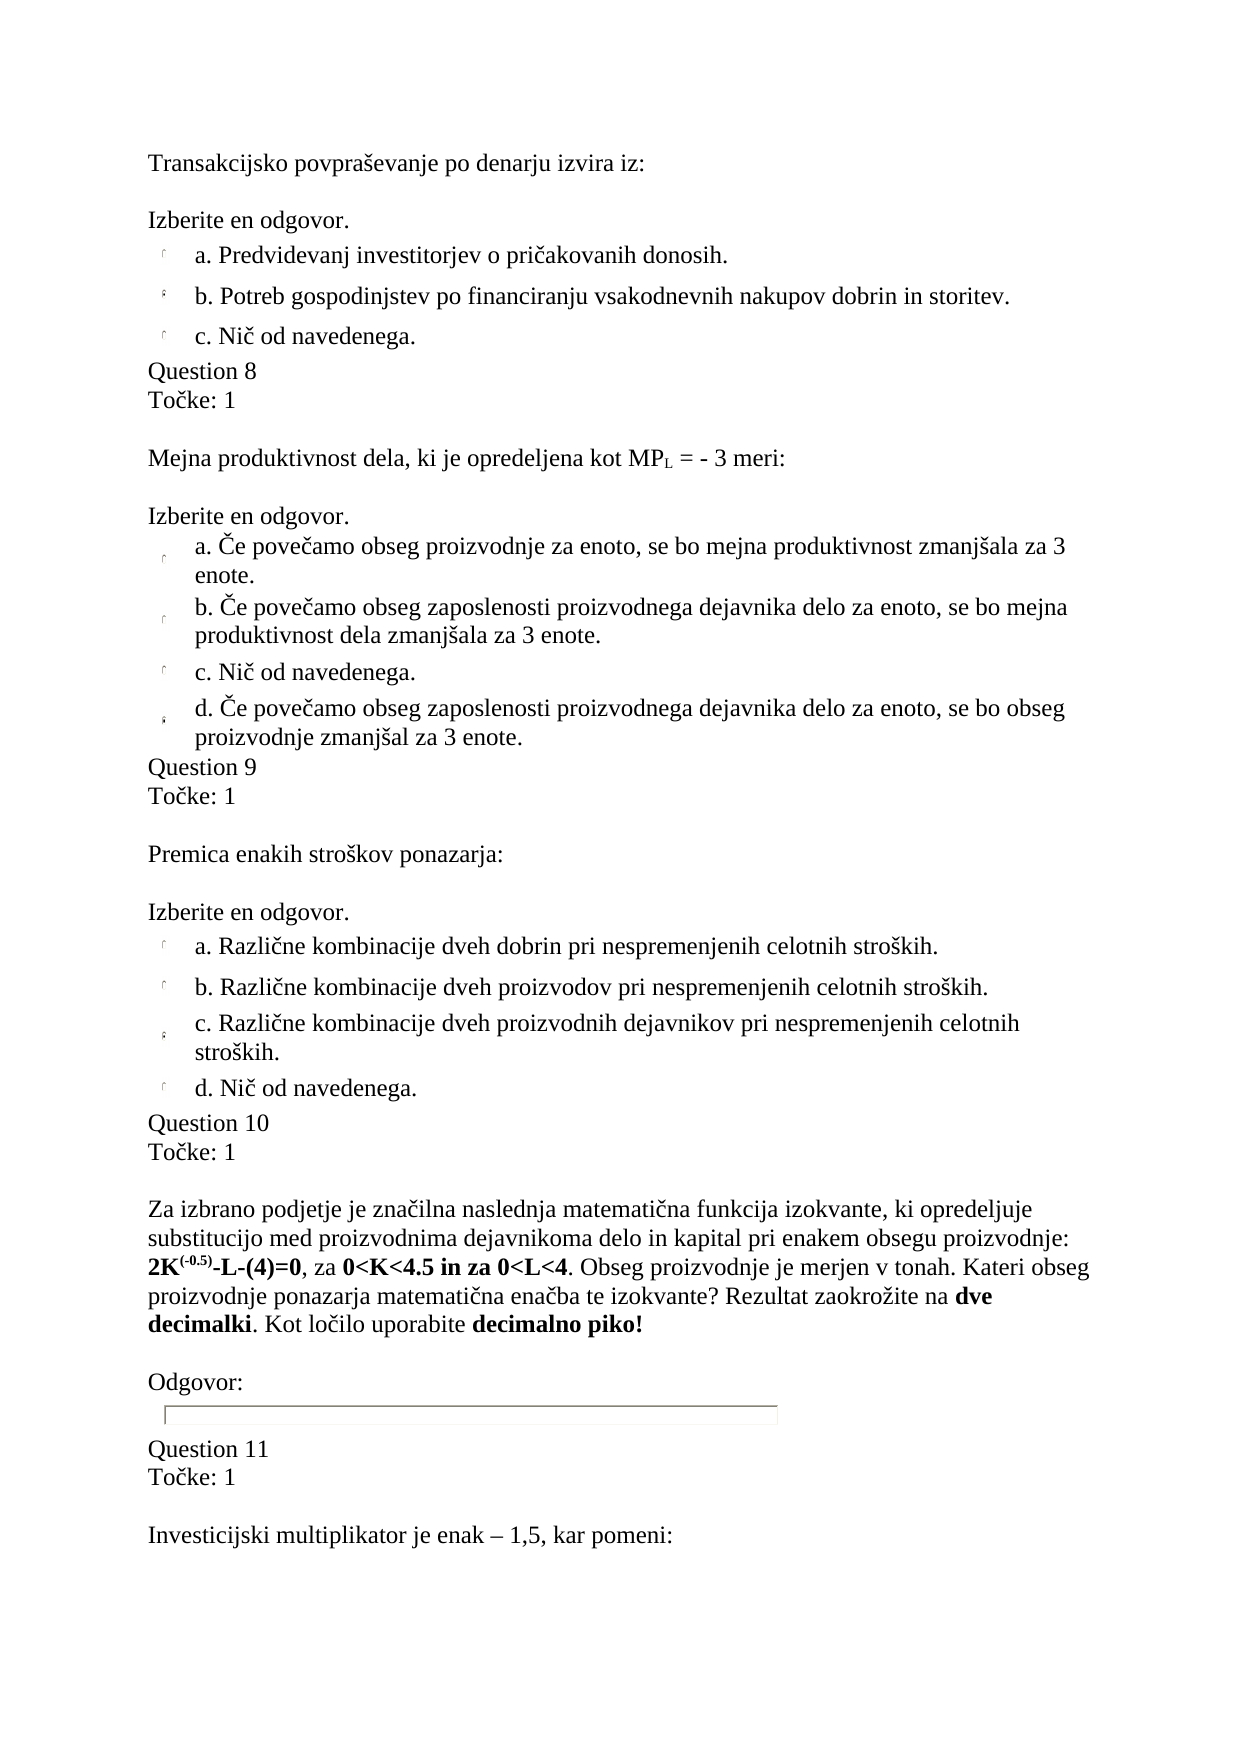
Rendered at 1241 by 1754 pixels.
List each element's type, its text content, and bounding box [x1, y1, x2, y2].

table_cell [143, 275, 193, 316]
table_header a. Različne kombinacije dveh dobrin pri nespremenjenih celotnih stroških. [193, 925, 1087, 966]
text Question 10 [148, 1108, 1093, 1137]
text Question 9 [148, 752, 1093, 781]
table_cell [1088, 691, 1097, 752]
table_cell [1015, 316, 1025, 356]
table_cell [143, 651, 193, 691]
text Točke: 1 [148, 781, 1093, 809]
text Točke: 1 [148, 385, 1093, 414]
table_cell c. Nič od navedenega. [193, 651, 1087, 691]
table_header [143, 234, 193, 275]
text Question 8 [148, 356, 1093, 385]
table_header [143, 530, 193, 590]
table_header [143, 925, 193, 966]
table_cell [143, 691, 193, 752]
table_cell [1088, 590, 1097, 651]
text Izberite en odgovor. [148, 501, 1093, 529]
text Točke: 1 [148, 1137, 1093, 1165]
table_header [1088, 925, 1097, 966]
text Odgovor: [148, 1367, 1093, 1396]
table_cell c. Nič od navedenega. [193, 316, 1015, 356]
table_cell b. Če povečamo obseg zaposlenosti proizvodnega dejavnika delo za enoto, se bo mejna produktivnost dela zmanjšala za 3 enote. [193, 590, 1087, 651]
table_cell [1088, 1007, 1097, 1067]
table_header [1088, 530, 1097, 590]
text Investicijski multiplikator je enak – 1,5, kar pomeni: [148, 1520, 1093, 1549]
table_cell [1015, 275, 1025, 316]
table_cell d. Nič od navedenega. [193, 1067, 1087, 1108]
text Transakcijsko povpraševanje po denarju izvira iz: [148, 148, 1093, 176]
text Za izbrano podjetje je značilna naslednja matematična funkcija izokvante, ki opredeljuje substitucijo med proizvodnima dejavnikoma delo in kapital pri enakem obsegu proizvodnje: 2K(-0.5)-L-(4)=0, za 0<K<4.5 in za 0<L<4. Obseg proizvodnje je merjen v tonah. Kateri obseg proizvodnje ponazarja matematična enačba te izokvante? Rezultat zaokrožite na dve decimalki. Kot ločilo uporabite decimalno piko! [148, 1194, 1093, 1338]
text Izberite en odgovor. [148, 206, 1093, 234]
table_cell [143, 1067, 193, 1108]
table_header a. Predvidevanj investitorjev o pričakovanih donosih. [193, 234, 1015, 275]
text Mejna produktivnost dela, ki je opredeljena kot MPL = - 3 meri: [148, 443, 1093, 472]
text Premica enakih stroškov ponazarja: [148, 839, 1093, 867]
table_cell c. Različne kombinacije dveh proizvodnih dejavnikov pri nespremenjenih celotnih stroških. [193, 1007, 1087, 1067]
table_cell [1088, 966, 1097, 1007]
table_cell d. Če povečamo obseg zaposlenosti proizvodnega dejavnika delo za enoto, se bo obseg proizvodnje zmanjšal za 3 enote. [193, 691, 1087, 752]
table_cell [143, 1007, 193, 1067]
text Točke: 1 [148, 1462, 1093, 1491]
table_header [1015, 234, 1025, 275]
table_cell [143, 316, 193, 356]
table_cell [1088, 651, 1097, 691]
table_cell [143, 966, 193, 1007]
text Question 11 [148, 1434, 1093, 1462]
table_cell [1088, 1067, 1097, 1108]
table_cell b. Različne kombinacije dveh proizvodov pri nespremenjenih celotnih stroških. [193, 966, 1087, 1007]
table_cell [143, 590, 193, 651]
table_header a. Če povečamo obseg proizvodnje za enoto, se bo mejna produktivnost zmanjšala za 3 enote. [193, 530, 1087, 590]
table_cell b. Potreb gospodinjstev po financiranju vsakodnevnih nakupov dobrin in storitev. [193, 275, 1015, 316]
text Izberite en odgovor. [148, 897, 1093, 925]
